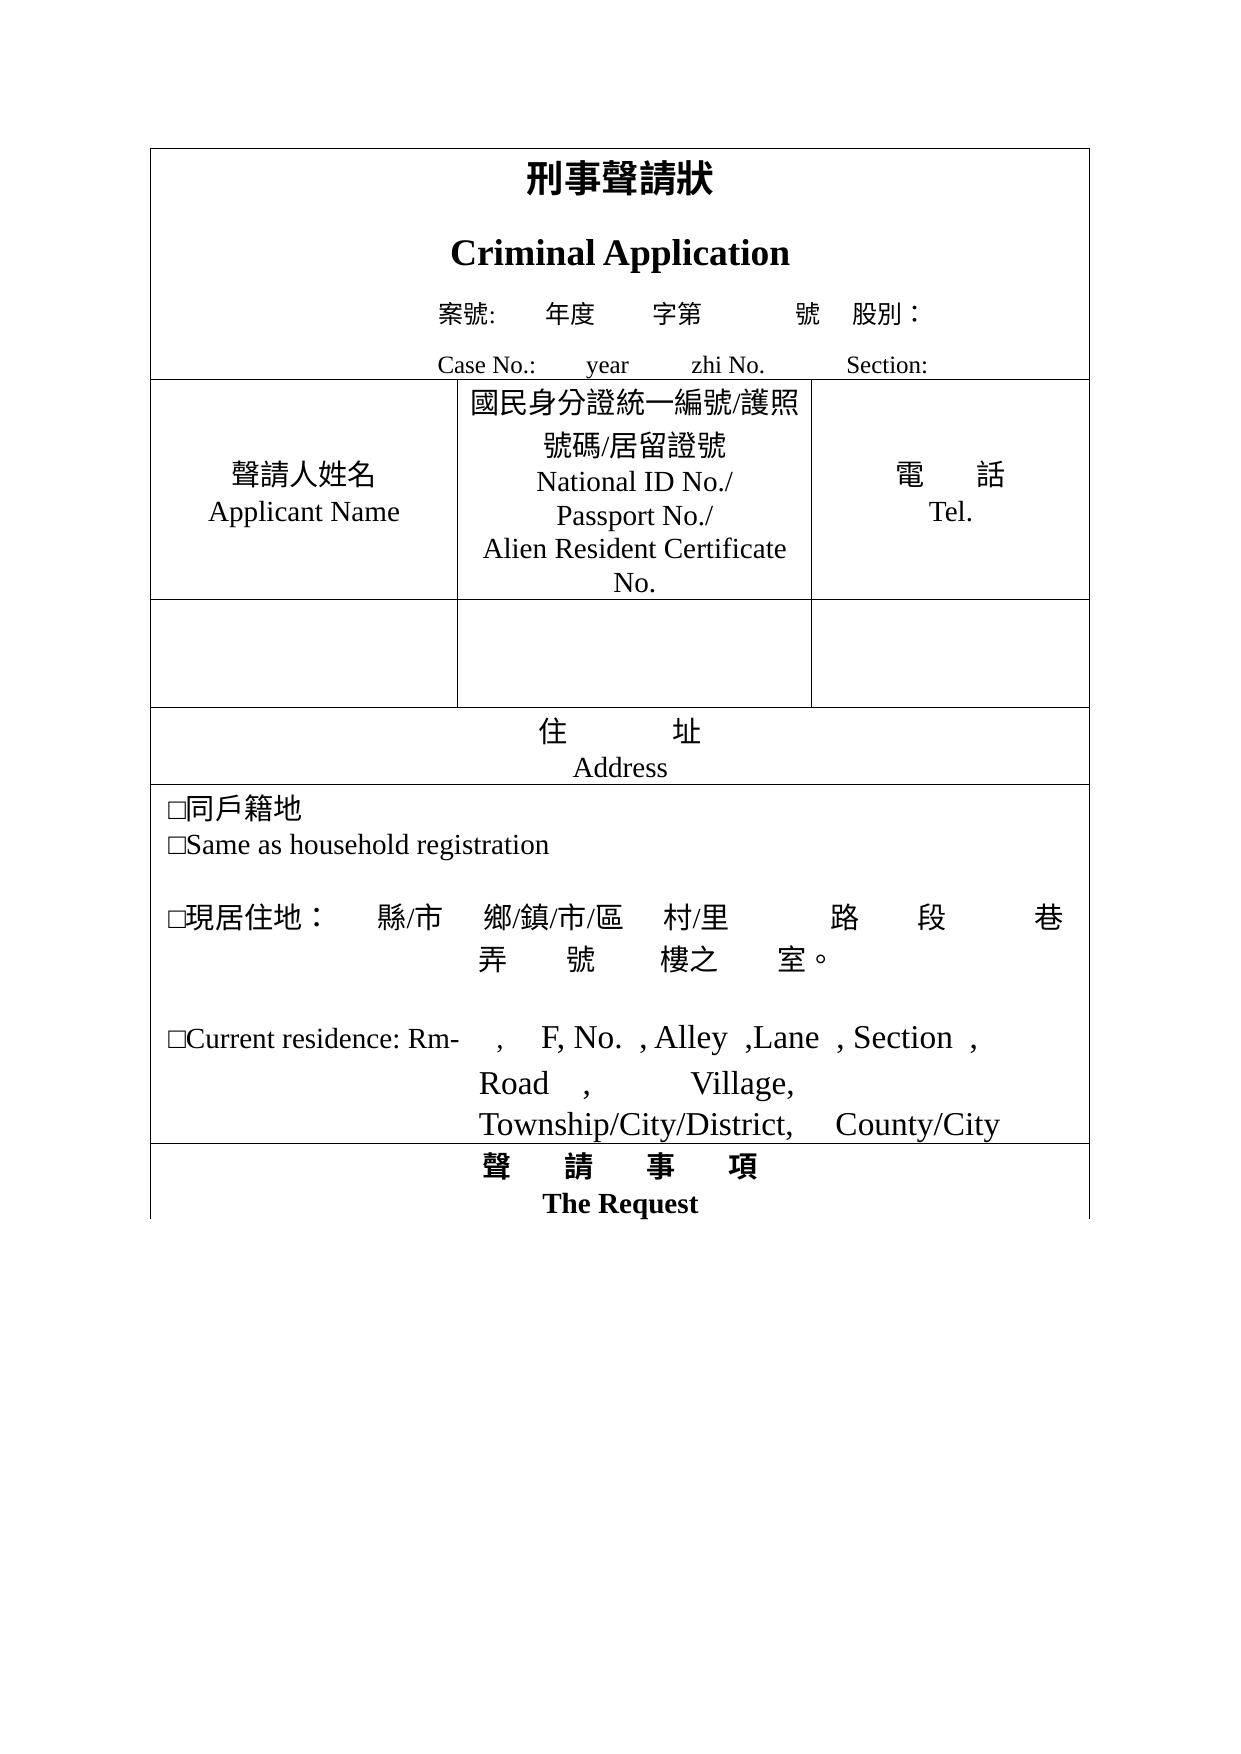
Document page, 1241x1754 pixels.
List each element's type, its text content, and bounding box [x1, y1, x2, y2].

table_cell □同戶籍地 □Same as household registration □現居住地： 縣/市 鄉/鎮/市/區 村/里 路 段 巷 弄 號 樓之 室。 □Current residence: Rm- , F, No. , Alley ,Lane , Section , Road , Village, Township/City/District, County/City [151, 785, 1089, 1142]
table_cell 聲請人姓名 Applicant Name [151, 380, 457, 599]
table_cell 電 話 Tel. [812, 380, 1089, 599]
table_cell [151, 600, 457, 707]
table_cell [458, 600, 811, 707]
table_header 刑事聲請狀 Criminal Application 案號: 年度 字第 號 股別： Case No.: year zhi No. Section: [151, 149, 1089, 379]
table_cell 住 址 Address [151, 708, 1089, 784]
table_cell 聲 請 事 項 The Request [151, 1144, 1089, 1219]
table_cell [812, 600, 1089, 707]
table_cell 國民身分證統一編號/護照號碼/居留證號 National ID No./ Passport No./ Alien Resident Certificate No. [458, 380, 811, 599]
